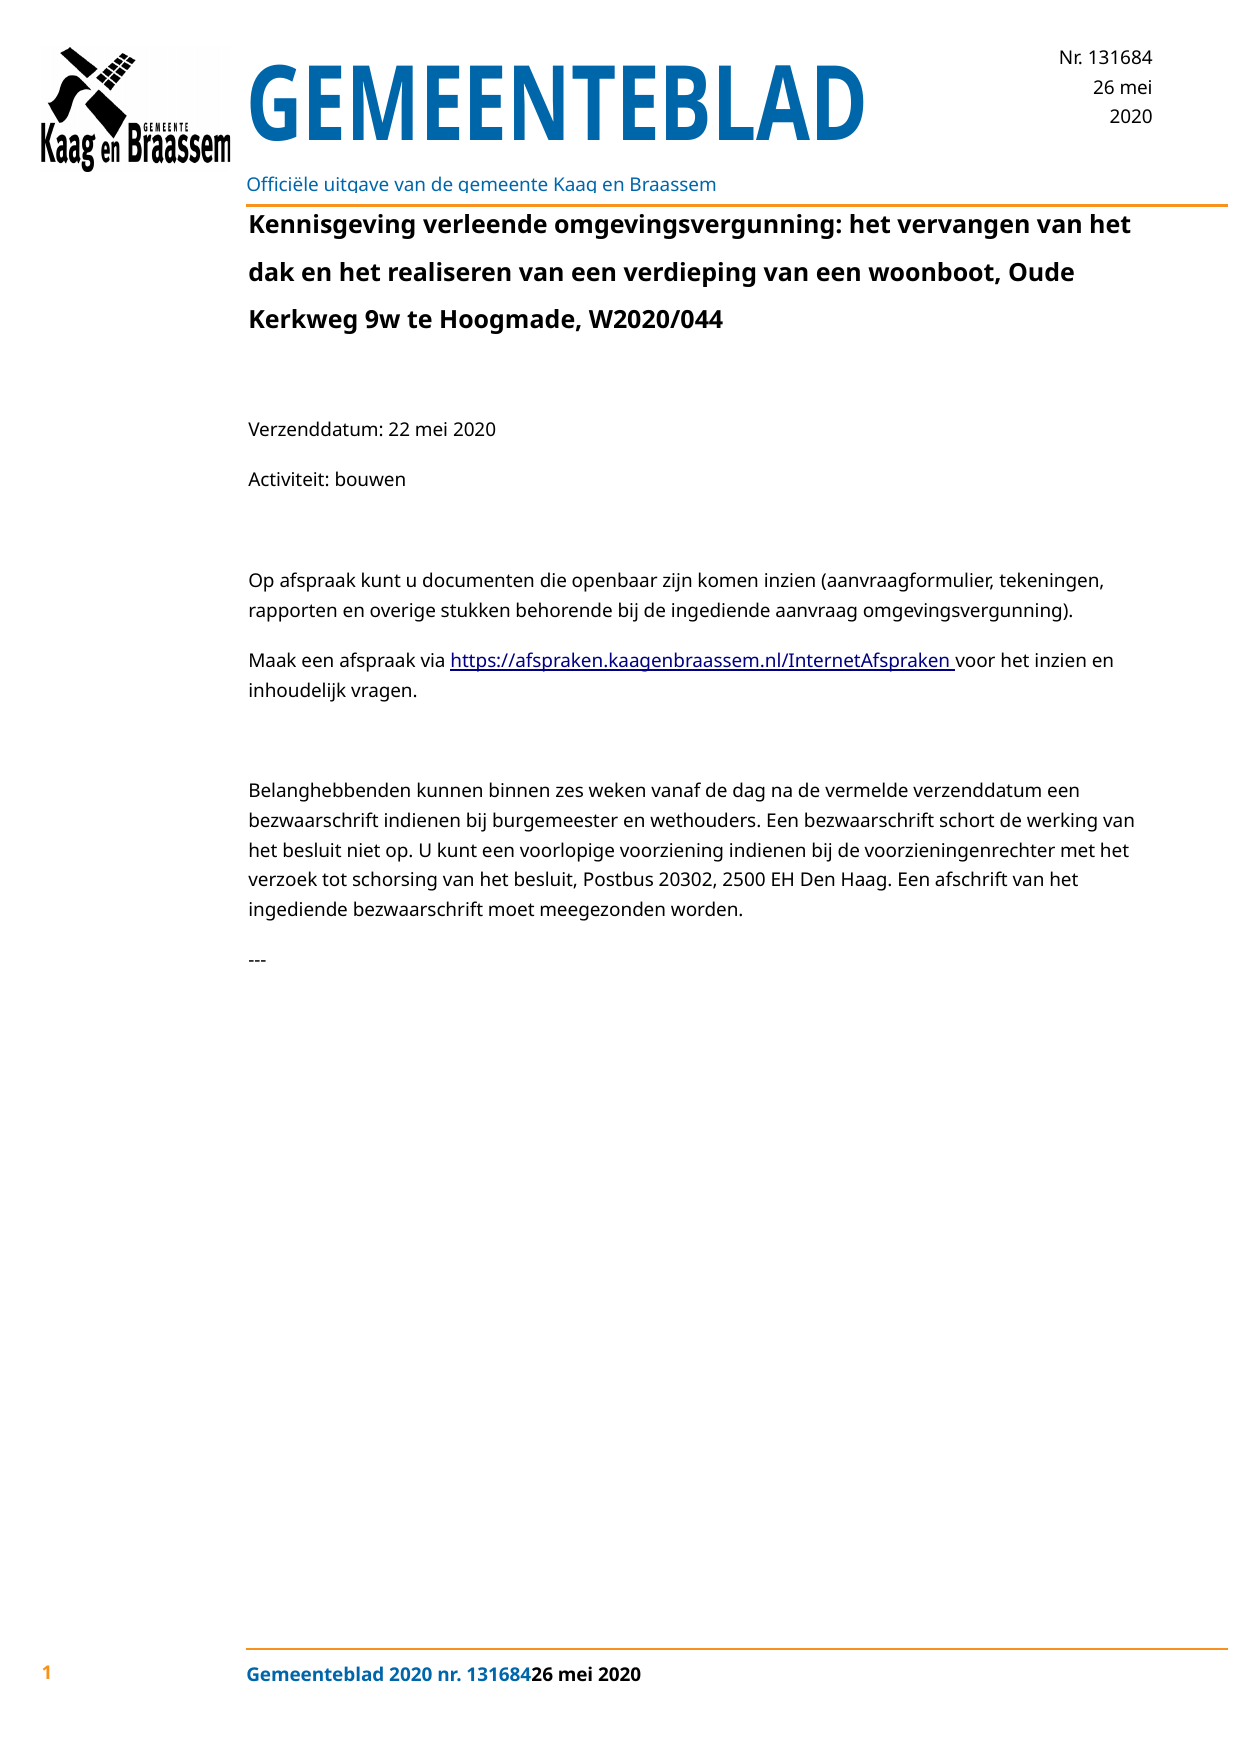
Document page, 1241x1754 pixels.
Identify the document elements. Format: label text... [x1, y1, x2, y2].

picture [41, 47, 231, 172]
text Kennisgeving verleende omgevingsvergunning: het vervangen van het dak en het realiseren van een verdieping van een woonboot, Oude Kerkweg 9w te Hoogmade, W2020/044 [248, 207, 1152, 336]
text Activiteit: bouwen [248, 466, 1152, 492]
text Op afspraak kunt u documenten die openbaar zijn komen inzien (aanvraagformulier, tekeningen, rapporten en overige stukken behorende bij de ingediende aanvraag omgevingsvergunning). [248, 567, 1152, 622]
text --- [248, 946, 1152, 972]
text Belanghebbenden kunnen binnen zes weken vanaf de dag na de vermelde verzenddatum een bezwaarschrift indienen bij burgemeester en wethouders. Een bezwaarschrift schort de werking van het besluit niet op. U kunt een voorlopige voorziening indienen bij de voorzieningenrechter met het verzoek tot schorsing van het besluit, Postbus 20302, 2500 EH Den Haag. Een afschrift van het ingediende bezwaarschrift moet meegezonden worden. [248, 778, 1152, 922]
text Maak een afspraak via https://afspraken.kaagenbraassem.nl/InternetAfspraken voor het inzien en inhoudelijk vragen. [248, 647, 1152, 702]
text Verzenddatum: 22 mei 2020 [248, 416, 1152, 442]
